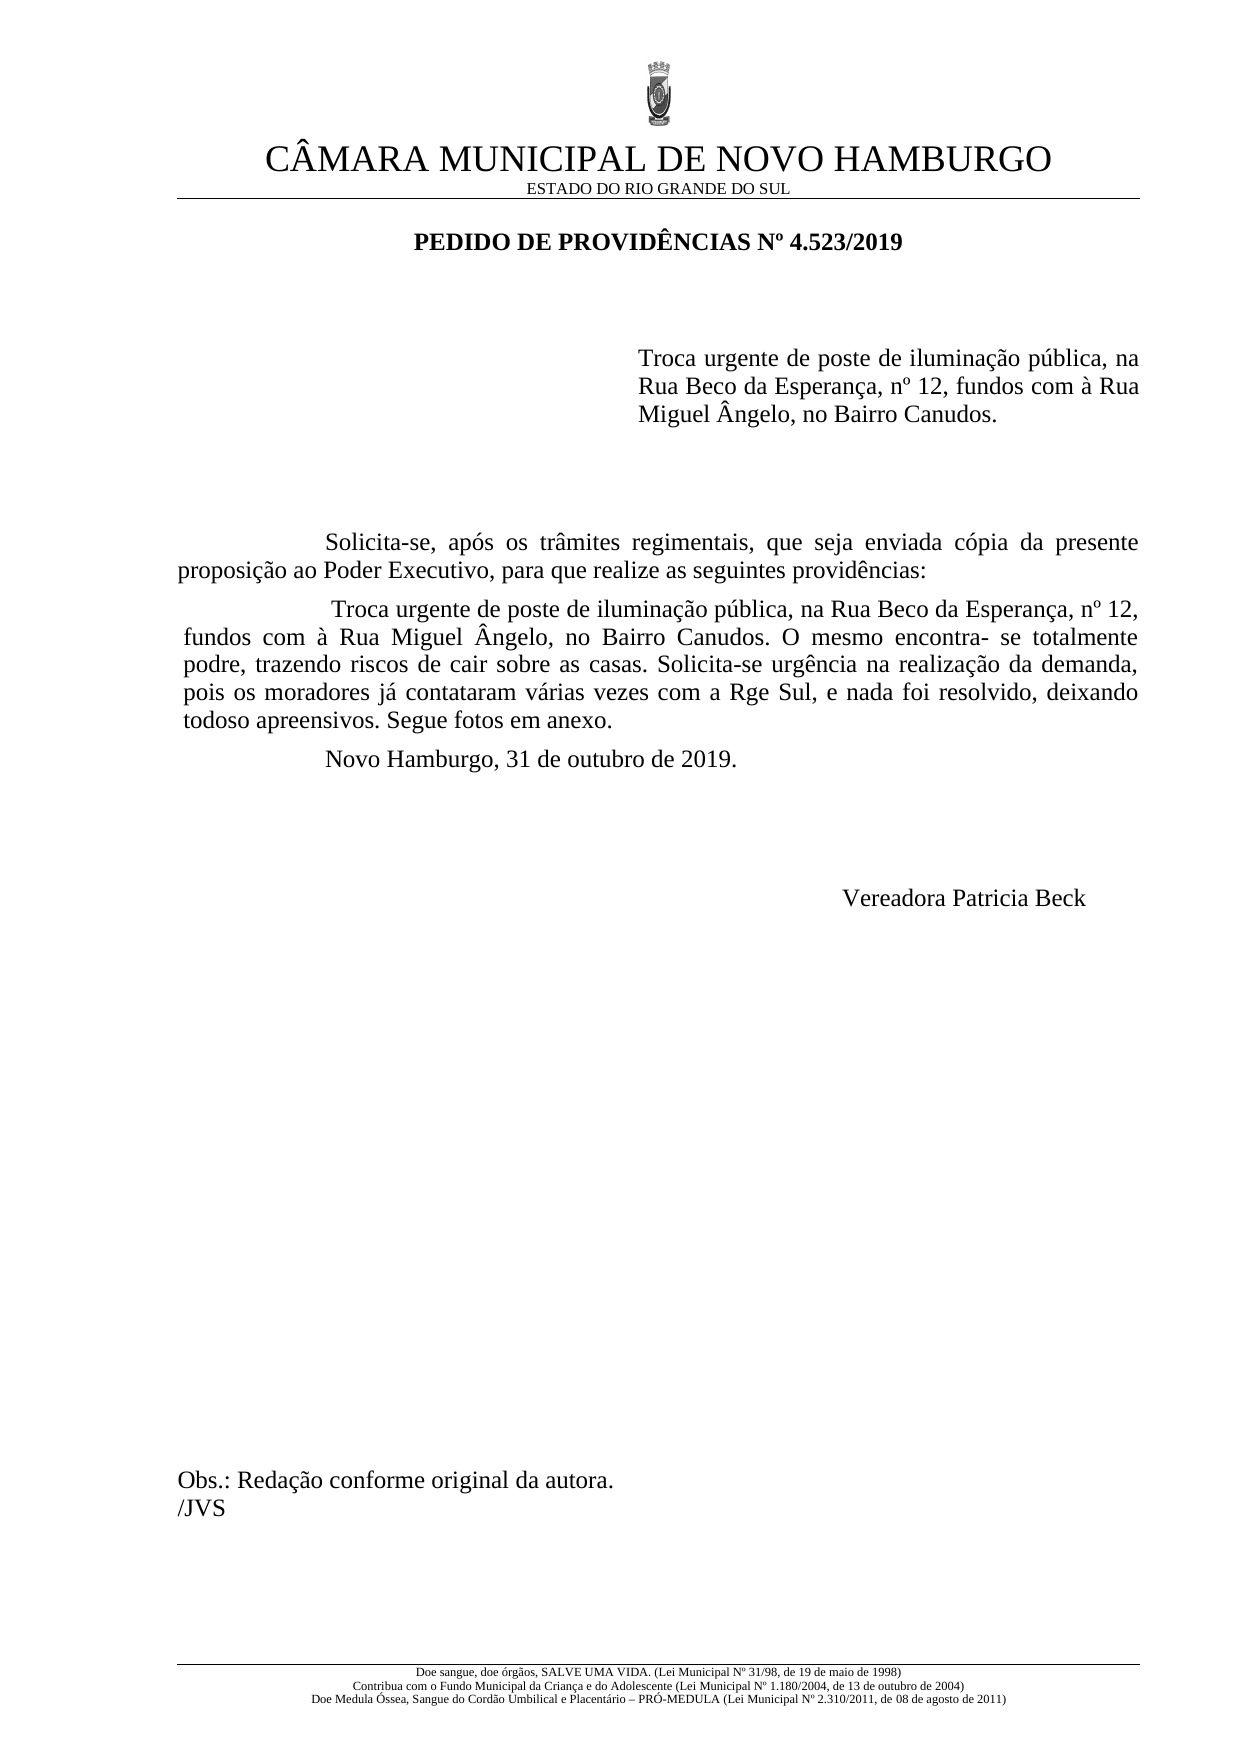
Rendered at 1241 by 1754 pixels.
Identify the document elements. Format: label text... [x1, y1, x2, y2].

text Troca urgente de poste de iluminação pública, na Rua Beco da Esperança, nº 12, fundos com à Rua Miguel Ângelo, no Bairro Canudos. [638, 344, 1140, 428]
text PEDIDO DE PROVIDÊNCIAS Nº 4.523/2019 [177, 228, 1140, 256]
text Novo Hamburgo, 31 de outubro de 2019. [177, 746, 1140, 773]
text Obs.: Redação conforme original da autora. [177, 1466, 1140, 1494]
text /JVS [177, 1494, 1140, 1521]
text Solicita-se, após os trâmites regimentais, que seja enviada cópia da presente proposição ao Poder Executivo, para que realize as seguintes providências: [177, 528, 1140, 583]
text Troca urgente de poste de iluminação pública, na Rua Beco da Esperança, nº 12, fundos com à Rua Miguel Ângelo, no Bairro Canudos. O mesmo encontra- se totalmente podre, trazendo riscos de cair sobre as casas. Solicita-se urgência na realização da demanda, pois os moradores já contataram várias vezes com a Rge Sul, e nada foi resolvido, deixando todoso apreensivos. Segue fotos em anexo. [183, 595, 1140, 734]
text Vereadora Patricia Beck [177, 884, 1140, 912]
